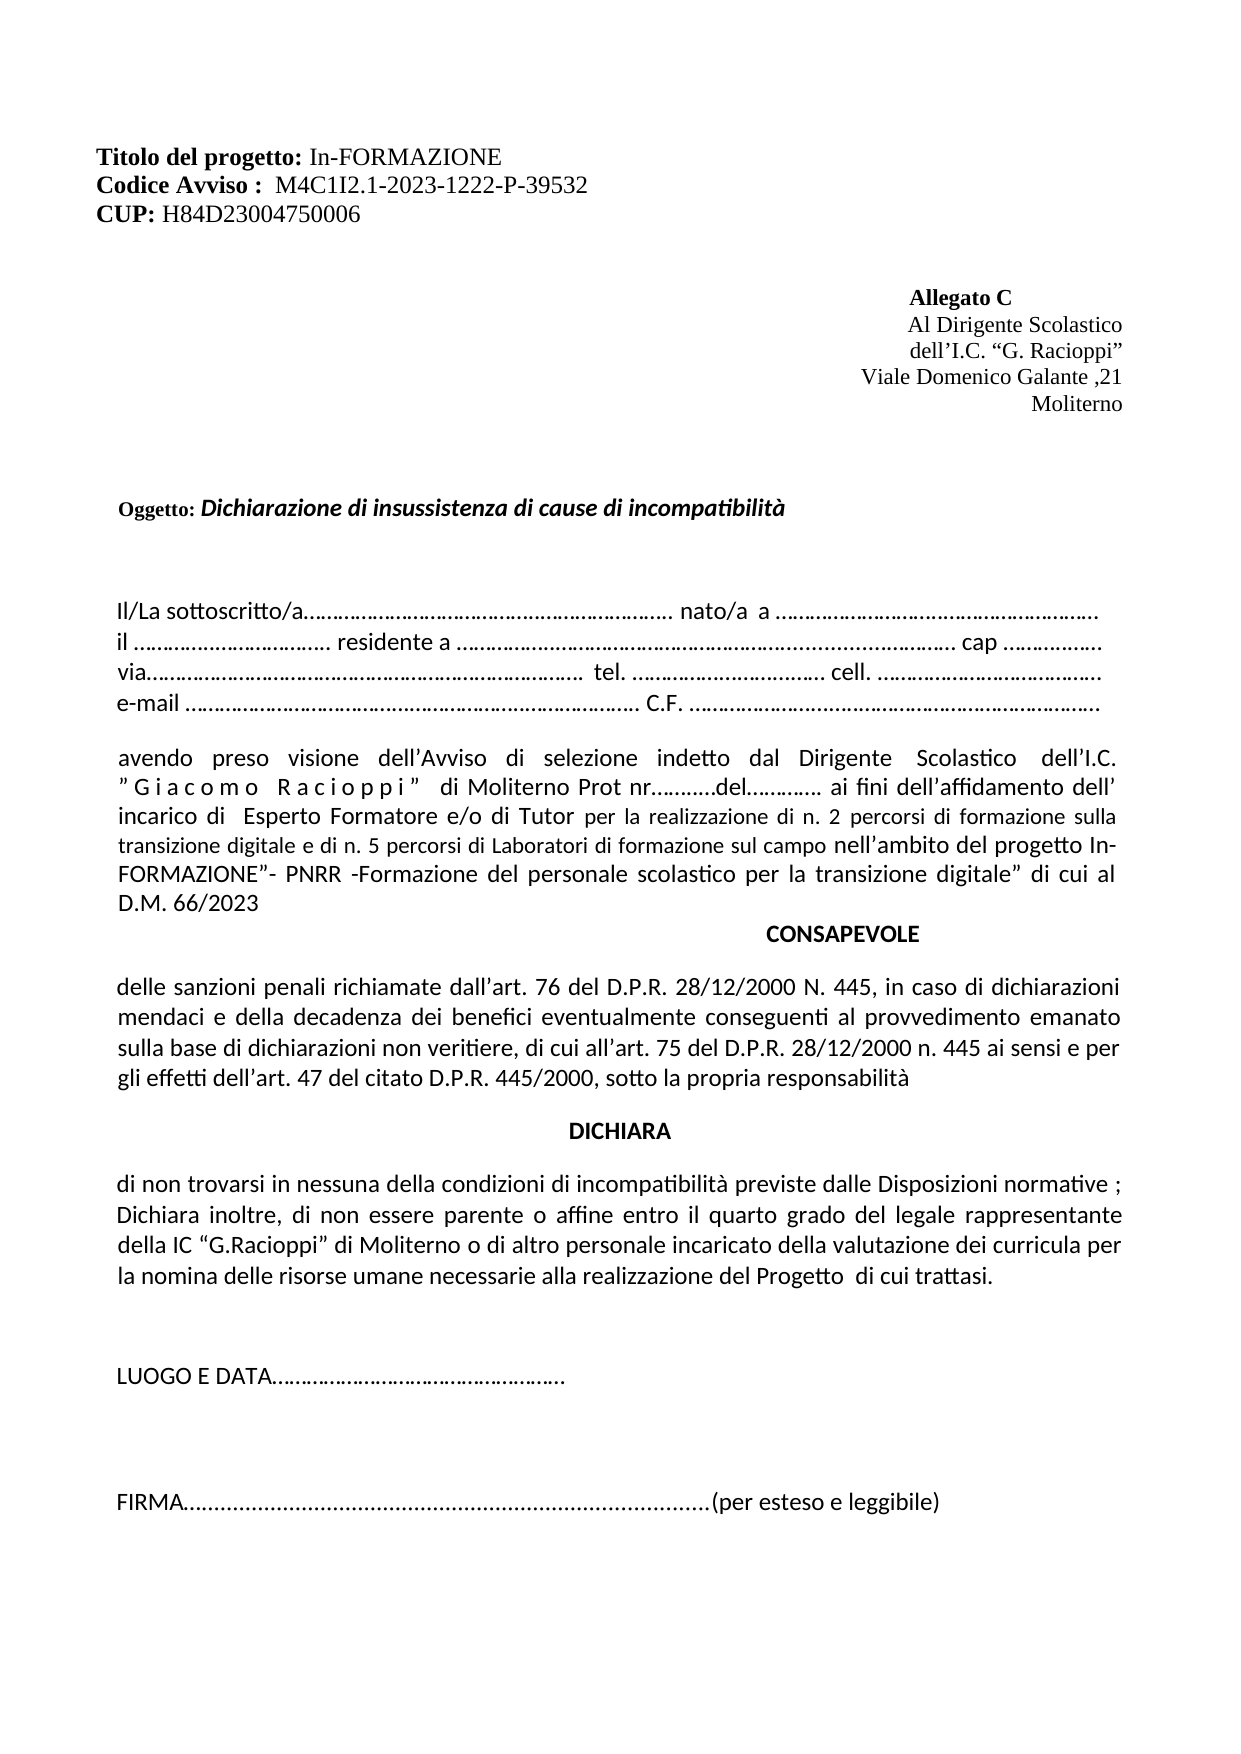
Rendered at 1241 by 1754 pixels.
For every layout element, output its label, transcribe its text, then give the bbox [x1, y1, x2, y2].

text LUOGO E DATA…………………………………………… [116, 1361, 1144, 1391]
text e-mail ………………………………...………………..……………….. C.F. …………………...…..…………………………………… [116, 688, 1144, 718]
text il …………..……………….. residente a ……………..………………………………….................………… cap ………..…… [116, 626, 1144, 657]
text Moliterno [96, 390, 1123, 416]
text Oggetto: Dichiarazione di insussistenza di cause di incompatibilità [118, 492, 1144, 523]
text Allegato C [96, 284, 1013, 311]
text via…………………………………………………………………. tel. ……………...……...…… cell. ………………………………… [117, 657, 1144, 687]
text Codice Avviso : M4C1I2.1-2023-1222-P-39532 [96, 170, 1144, 199]
subtitle CONSAPEVOLE [541, 918, 1144, 948]
text Titolo del progetto: In-FORMAZIONE [96, 142, 1144, 170]
text avendo preso visione dell’Avviso di selezione indetto dal Dirigente Scolastico dell’I.C. ”Giacomo Racioppi” di Moliterno Prot nr……..…del…………. ai fini dell’affidamento dell’ incarico di Esperto Formatore e/o di Tutor per la realizzazione di n. 2 percorsi di formazione sulla transizione digitale e di n. 5 percorsi di Laboratori di formazione sul campo nell’ambito del progetto In-FORMAZIONE”- PNRR -Formazione del personale scolastico per la transizione digitale” di cui al D.M. 66/2023 [118, 744, 1117, 918]
text delle sanzioni penali richiamate dall’art. 76 del D.P.R. 28/12/2000 N. 445, in caso di dichiarazioni mendaci e della decadenza dei benefici eventualmente conseguenti al provvedimento emanato sulla base di dichiarazioni non veritiere, di cui all’art. 75 del D.P.R. 28/12/2000 n. 445 ai sensi e per gli effetti dell’art. 47 del citato D.P.R. 445/2000, sotto la propria responsabilità [116, 971, 1122, 1093]
text Il/La sottoscritto/a…………………………………..………………….. nato/a a ………………………..……………………… [116, 595, 1144, 626]
text Viale Domenico Galante ,21 [96, 363, 1123, 390]
text Al Dirigente Scolastico dell’I.C. “G. Racioppi” [815, 311, 1123, 363]
text FIRMA… (per esteso e leggibile) [116, 1486, 1144, 1517]
text CUP: H84D23004750006 [96, 199, 1144, 228]
subtitle DICHIARA [541, 1115, 699, 1145]
text di non trovarsi in nessuna della condizioni di incompatibilità previste dalle Disposizioni normative ; [116, 1168, 1144, 1199]
text Dichiara inoltre, di non essere parente o affine entro il quarto grado del legale rappresentante della IC “G.Racioppi” di Moliterno o di altro personale incaricato della valutazione dei curricula per la nomina delle risorse umane necessarie alla realizzazione del Progetto di cui trattasi. [116, 1199, 1123, 1290]
